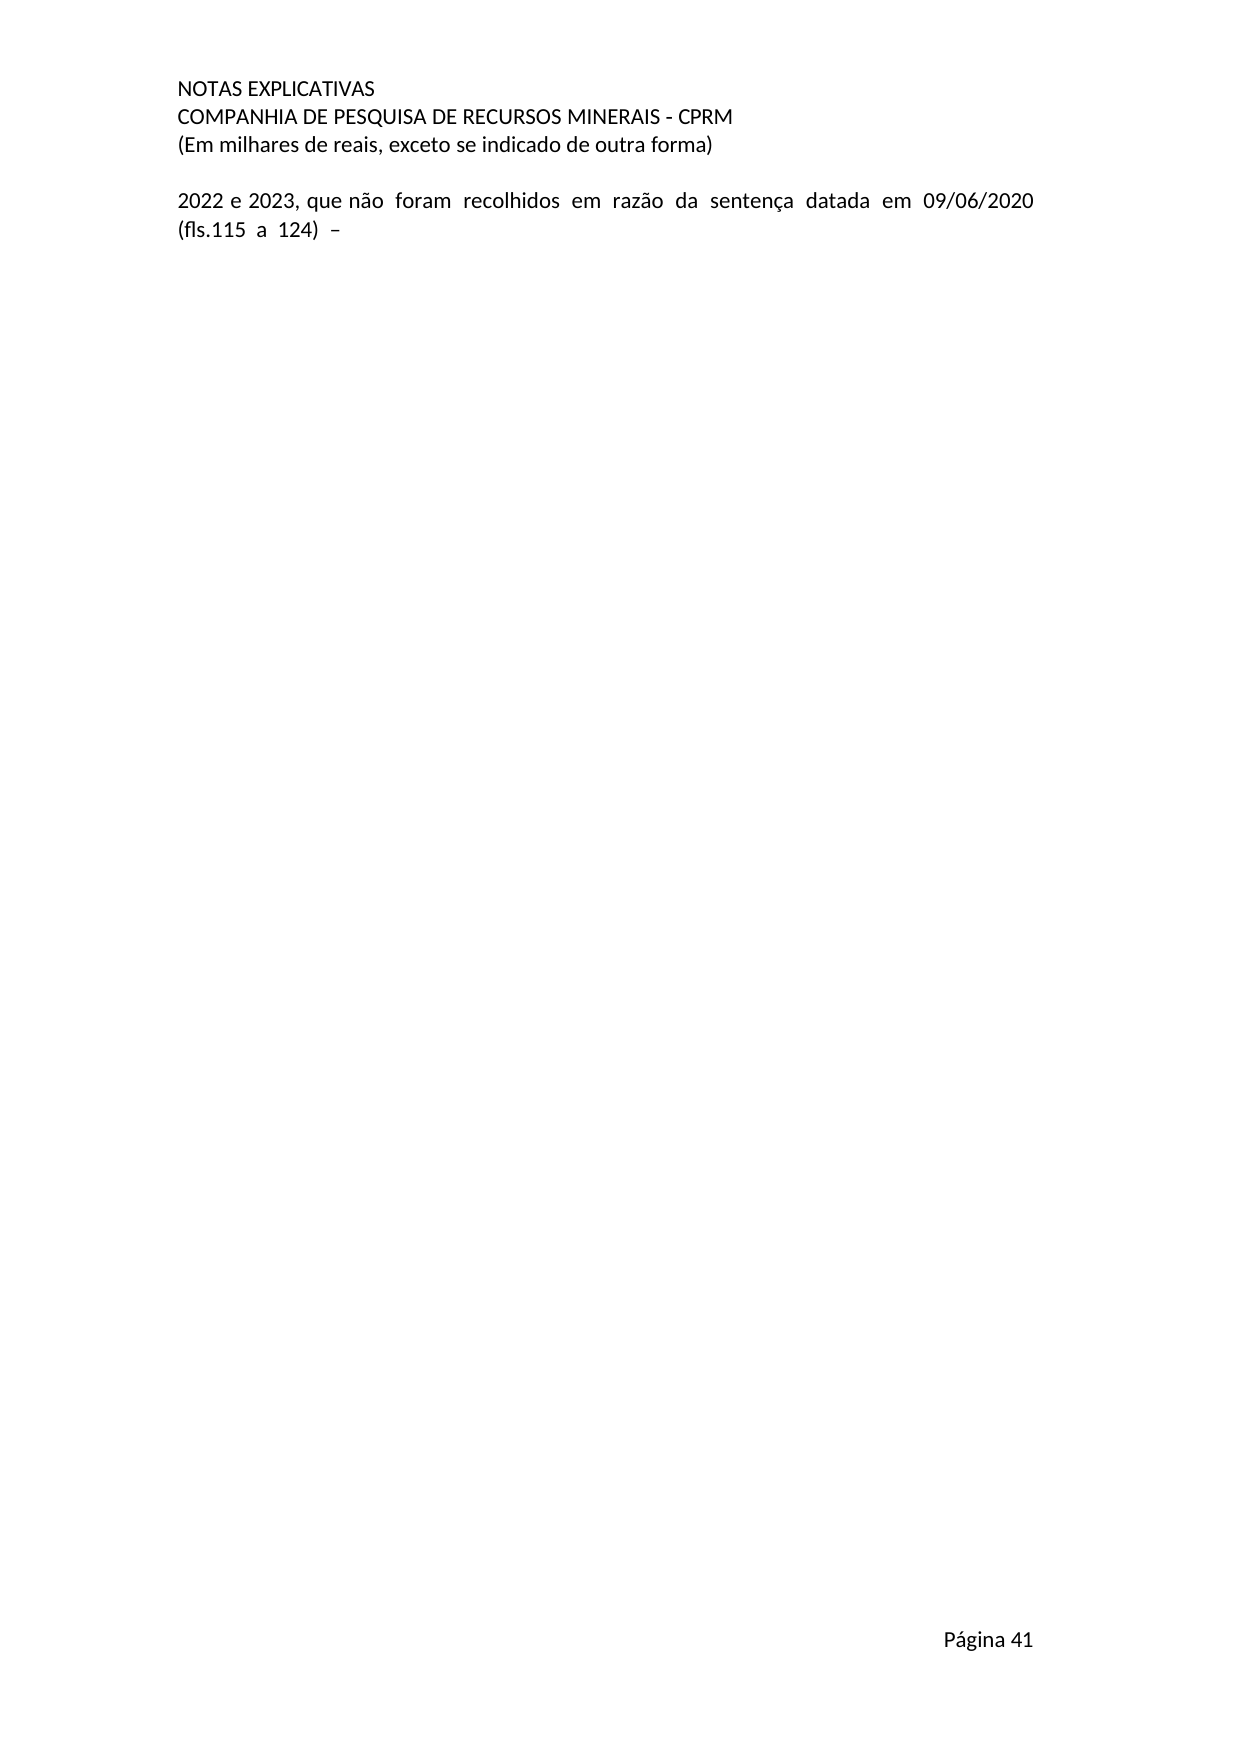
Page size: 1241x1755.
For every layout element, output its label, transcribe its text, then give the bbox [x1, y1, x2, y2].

text 2022 e 2023, que não foram recolhidos em razão da sentença datada em 09/06/2020 (fls.115 a 124) – [177, 186, 1034, 244]
